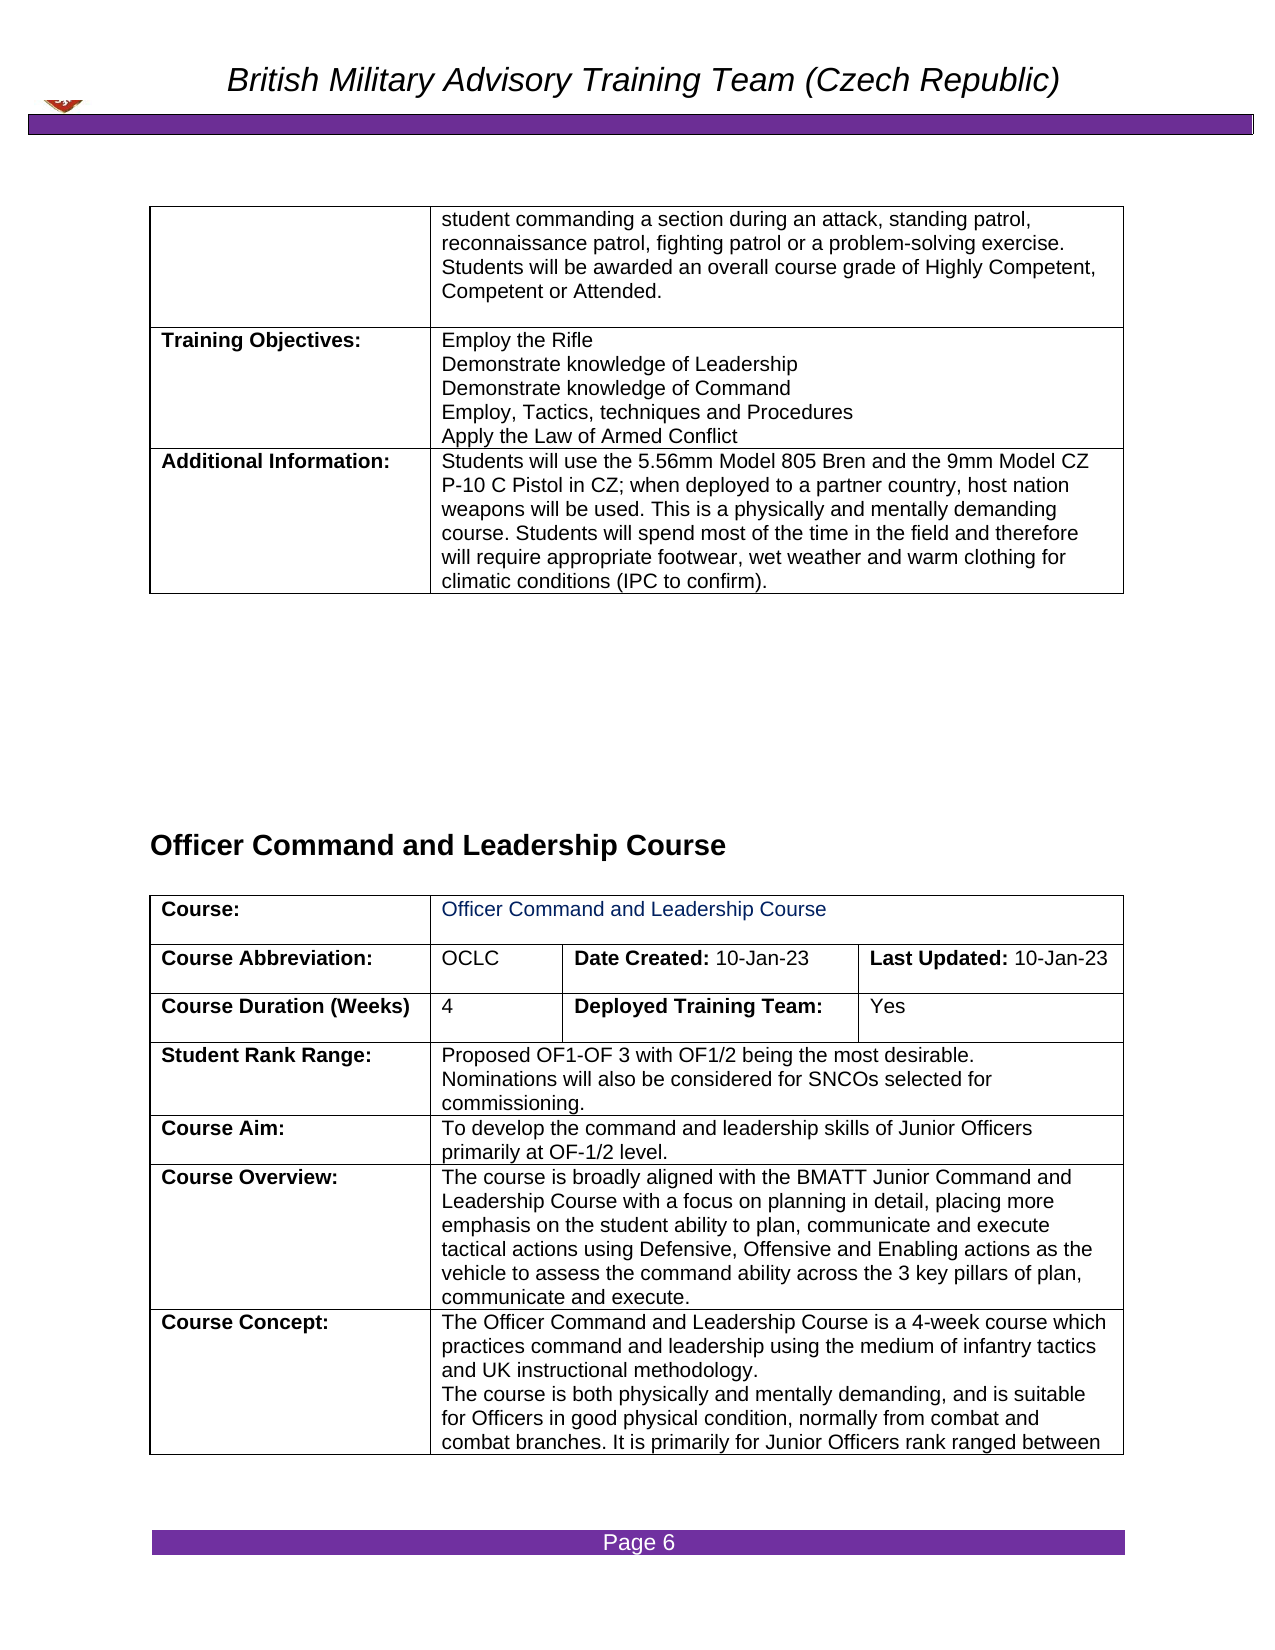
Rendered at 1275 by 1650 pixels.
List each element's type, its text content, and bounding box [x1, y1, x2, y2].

table_cell [151, 207, 430, 327]
table_cell Date Created: 10-Jan-23 [563, 945, 858, 993]
table_cell Students will use the 5.56mm Model 805 Bren and the 9mm Model CZ P-10 C Pistol in CZ; when deployed to a partner country, host nation weapons will be used. This is a physically and mentally demanding course. Students will spend most of the time in the field and therefore will require appropriate footwear, wet weather and warm clothing for climatic conditions (IPC to confirm). [431, 449, 1123, 592]
table_cell Course Concept: [151, 1310, 430, 1454]
table_cell Deployed Training Team: [563, 994, 858, 1042]
table_cell OCLC [431, 945, 562, 993]
table_header Officer Command and Leadership Course [431, 896, 1123, 944]
table_cell Training Objectives: [151, 328, 430, 448]
table_cell The course is broadly aligned with the BMATT Junior Command and Leadership Course with a focus on planning in detail, placing more emphasis on the student ability to plan, communicate and execute tactical actions using Defensive, Offensive and Enabling actions as the vehicle to assess the command ability across the 3 key pillars of plan, communicate and execute. [431, 1165, 1123, 1309]
text Officer Command and Leadership Course [150, 828, 1125, 862]
table_header Course: [151, 896, 430, 944]
table_cell student commanding a section during an attack, standing patrol, reconnaissance patrol, fighting patrol or a problem-solving exercise. Students will be awarded an overall course grade of Highly Competent, Competent or Attended. [431, 207, 1123, 327]
table_cell Employ the Rifle Demonstrate knowledge of Leadership Demonstrate knowledge of Command Employ, Tactics, techniques and Procedures Apply the Law of Armed Conflict [431, 328, 1123, 448]
table_cell Additional Information: [151, 449, 430, 592]
table_cell Student Rank Range: [151, 1043, 430, 1115]
table_cell Course Duration (Weeks) [151, 994, 430, 1042]
table_cell Course Aim: [151, 1116, 430, 1164]
table_cell The Officer Command and Leadership Course is a 4-week course which practices command and leadership using the medium of infantry tactics and UK instructional methodology. The course is both physically and mentally demanding, and is suitable for Officers in good physical condition, normally from combat and combat branches. It is primarily for Junior Officers rank ranged between [431, 1310, 1123, 1454]
table_cell To develop the command and leadership skills of Junior Officers primarily at OF-1/2 level. [431, 1116, 1123, 1164]
table_cell Proposed OF1-OF 3 with OF1/2 being the most desirable. Nominations will also be considered for SNCOs selected for commissioning. [431, 1043, 1123, 1115]
table_cell 4 [431, 994, 562, 1042]
table_cell Course Overview: [151, 1165, 430, 1309]
table_cell Last Updated: 10-Jan-23 [859, 945, 1123, 993]
table_cell Course Abbreviation: [151, 945, 430, 993]
table_cell Yes [859, 994, 1123, 1042]
